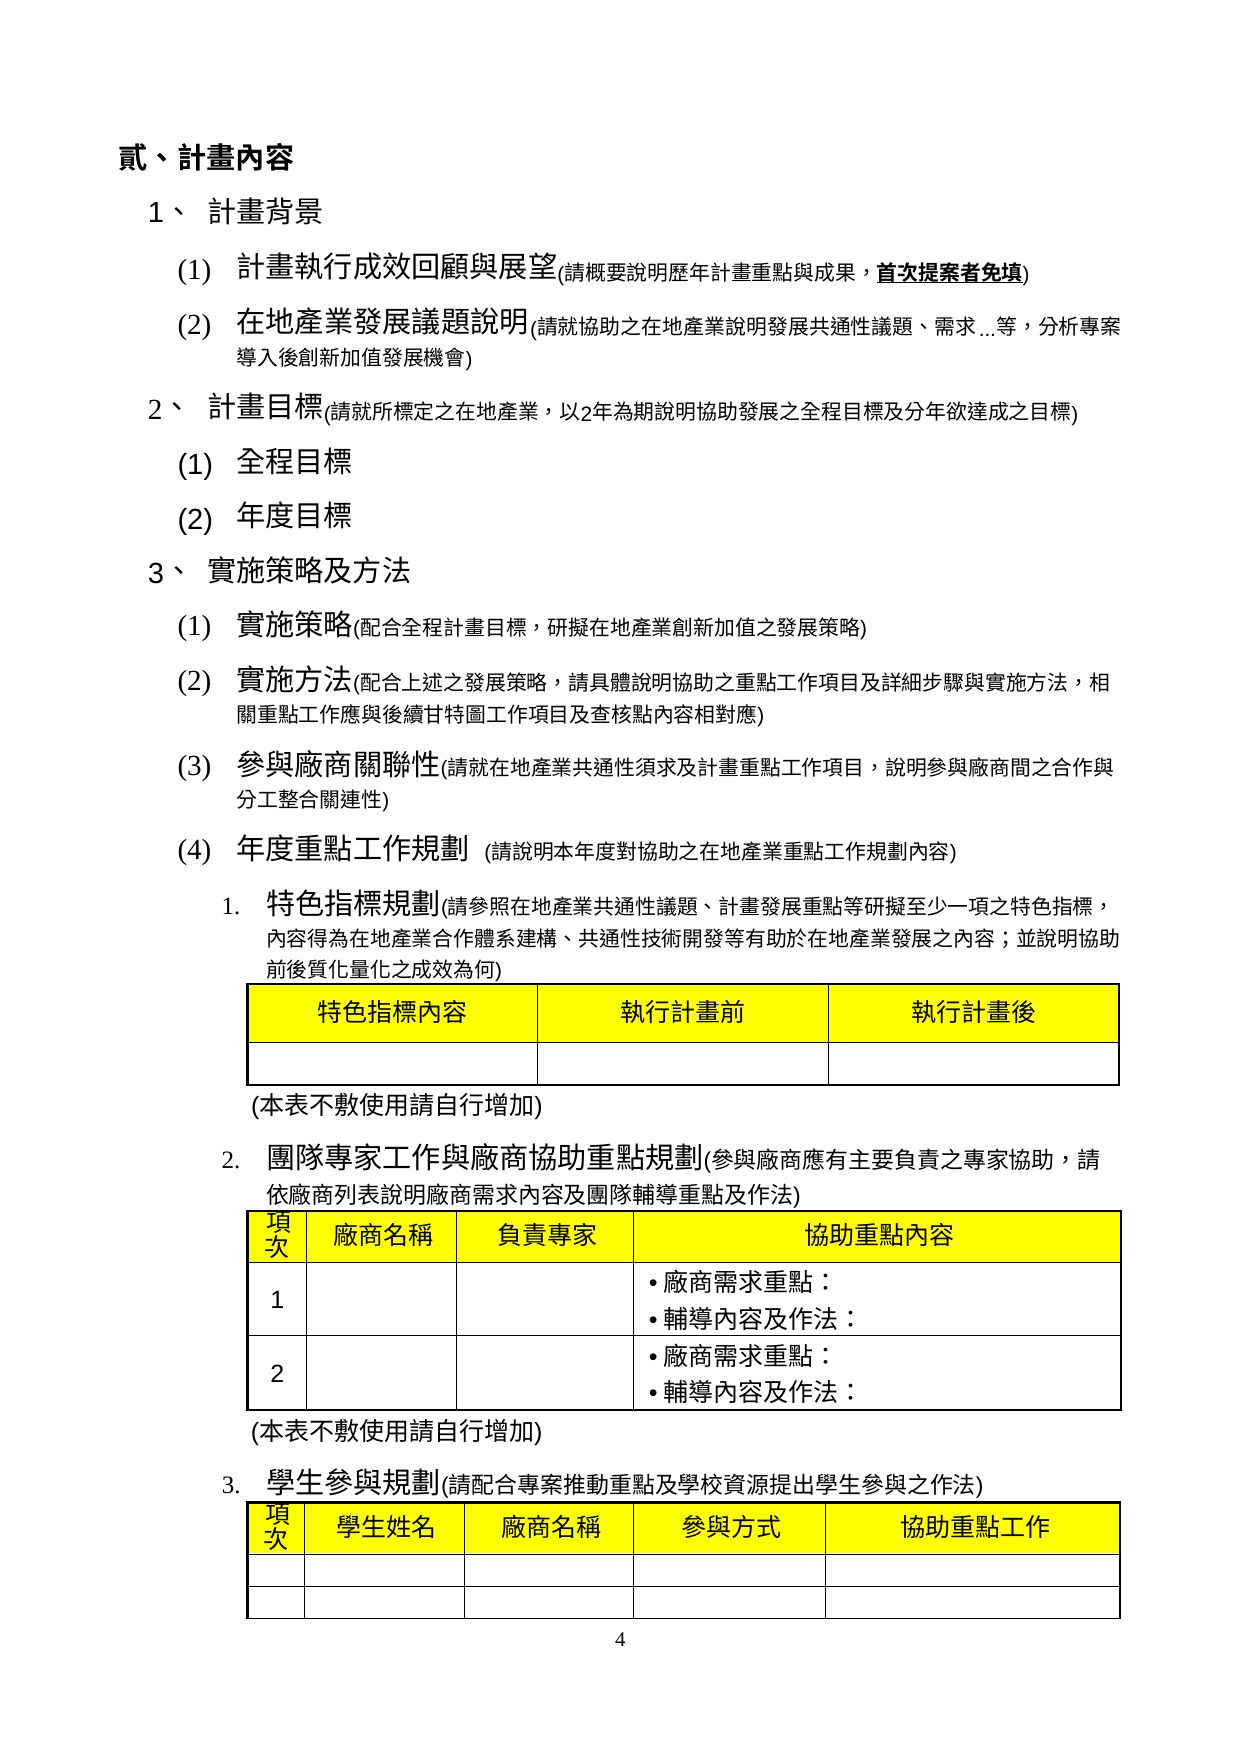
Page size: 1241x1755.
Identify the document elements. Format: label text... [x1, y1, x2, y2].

list 年度重點工作規劃 (請說明本年度對協助之在地產業重點工作規劃內容) [177, 826, 1122, 868]
table_cell 2 [249, 1336, 306, 1409]
text (本表不敷使用請自行增加) [236, 1411, 1122, 1447]
list 計畫內容 [118, 135, 1122, 177]
table_header 執行計畫前 [538, 985, 828, 1042]
table_cell [538, 1043, 828, 1083]
list 計畫目標(請就所標定之在地產業，以2年為期說明協助發展之全程目標及分年欲達成之目標) [148, 383, 1122, 426]
table_cell [249, 1043, 537, 1083]
list 特色指標規劃(請參照在地產業共通性議題、計畫發展重點等研擬至少一項之特色指標，內容得為在地產業合作體系建構、共通性技術開發等有助於在地產業發展之內容；並說明協助前後質化量化之成效為何) [221, 880, 1122, 983]
table_cell 1 [249, 1263, 306, 1335]
table_header 協助重點工作 [826, 1504, 1119, 1553]
list 實施策略(配合全程計畫目標，研擬在地產業創新加值之發展策略) [177, 602, 1122, 644]
table_cell [457, 1263, 633, 1335]
list 在地產業發展議題說明(請就協助之在地產業說明發展共通性議題、需求...等，分析專案導入後創新加值發展機會) [177, 298, 1122, 371]
text (本表不敷使用請自行增加) [118, 1086, 1122, 1122]
table_cell [634, 1555, 825, 1586]
table_cell [305, 1555, 464, 1586]
table_header 學生姓名 [305, 1504, 464, 1553]
table_cell [305, 1587, 464, 1618]
table_header 項次 [249, 1504, 304, 1553]
list 計畫背景 [148, 189, 1122, 231]
list 年度目標 [177, 493, 1122, 535]
table_header 協助重點內容 [634, 1212, 1120, 1262]
table_cell [249, 1555, 304, 1586]
list 學生參與規劃(請配合專案推動重點及學校資源提出學生參與之作法) [222, 1460, 1122, 1501]
table_cell [457, 1336, 633, 1409]
table_header 參與方式 [634, 1504, 825, 1553]
table_cell [465, 1587, 633, 1618]
table_cell [307, 1336, 456, 1409]
table_header 負責專家 [457, 1212, 633, 1262]
list 參與廠商關聯性(請就在地產業共通性須求及計畫重點工作項目，說明參與廠商間之合作與分工整合關連性) [177, 741, 1122, 814]
list 實施策略及方法 [148, 548, 1122, 589]
table_header 項次 [249, 1212, 306, 1262]
list 全程目標 [177, 438, 1122, 481]
table_cell 廠商需求重點： 輔導內容及作法： [634, 1263, 1120, 1335]
table_cell [307, 1263, 456, 1335]
table_header 廠商名稱 [307, 1212, 456, 1262]
table_cell [465, 1555, 633, 1586]
table_cell [634, 1587, 825, 1618]
table_header 執行計畫後 [829, 985, 1118, 1042]
list 計畫執行成效回顧與展望(請概要說明歷年計畫重點與成果，首次提案者免填) [177, 244, 1122, 286]
table_cell [829, 1043, 1118, 1083]
table_cell [249, 1587, 304, 1618]
table_header 特色指標內容 [249, 985, 537, 1042]
table_cell [826, 1587, 1119, 1618]
table_cell [826, 1555, 1119, 1586]
table_header 廠商名稱 [465, 1504, 633, 1553]
list 實施方法(配合上述之發展策略，請具體說明協助之重點工作項目及詳細步驟與實施方法，相關重點工作應與後續甘特圖工作項目及查核點內容相對應) [177, 656, 1122, 729]
table_cell 廠商需求重點： 輔導內容及作法： [634, 1336, 1120, 1409]
list 團隊專家工作與廠商協助重點規劃(參與廠商應有主要負責之專家協助，請依廠商列表說明廠商需求內容及團隊輔導重點及作法) [221, 1134, 1122, 1210]
